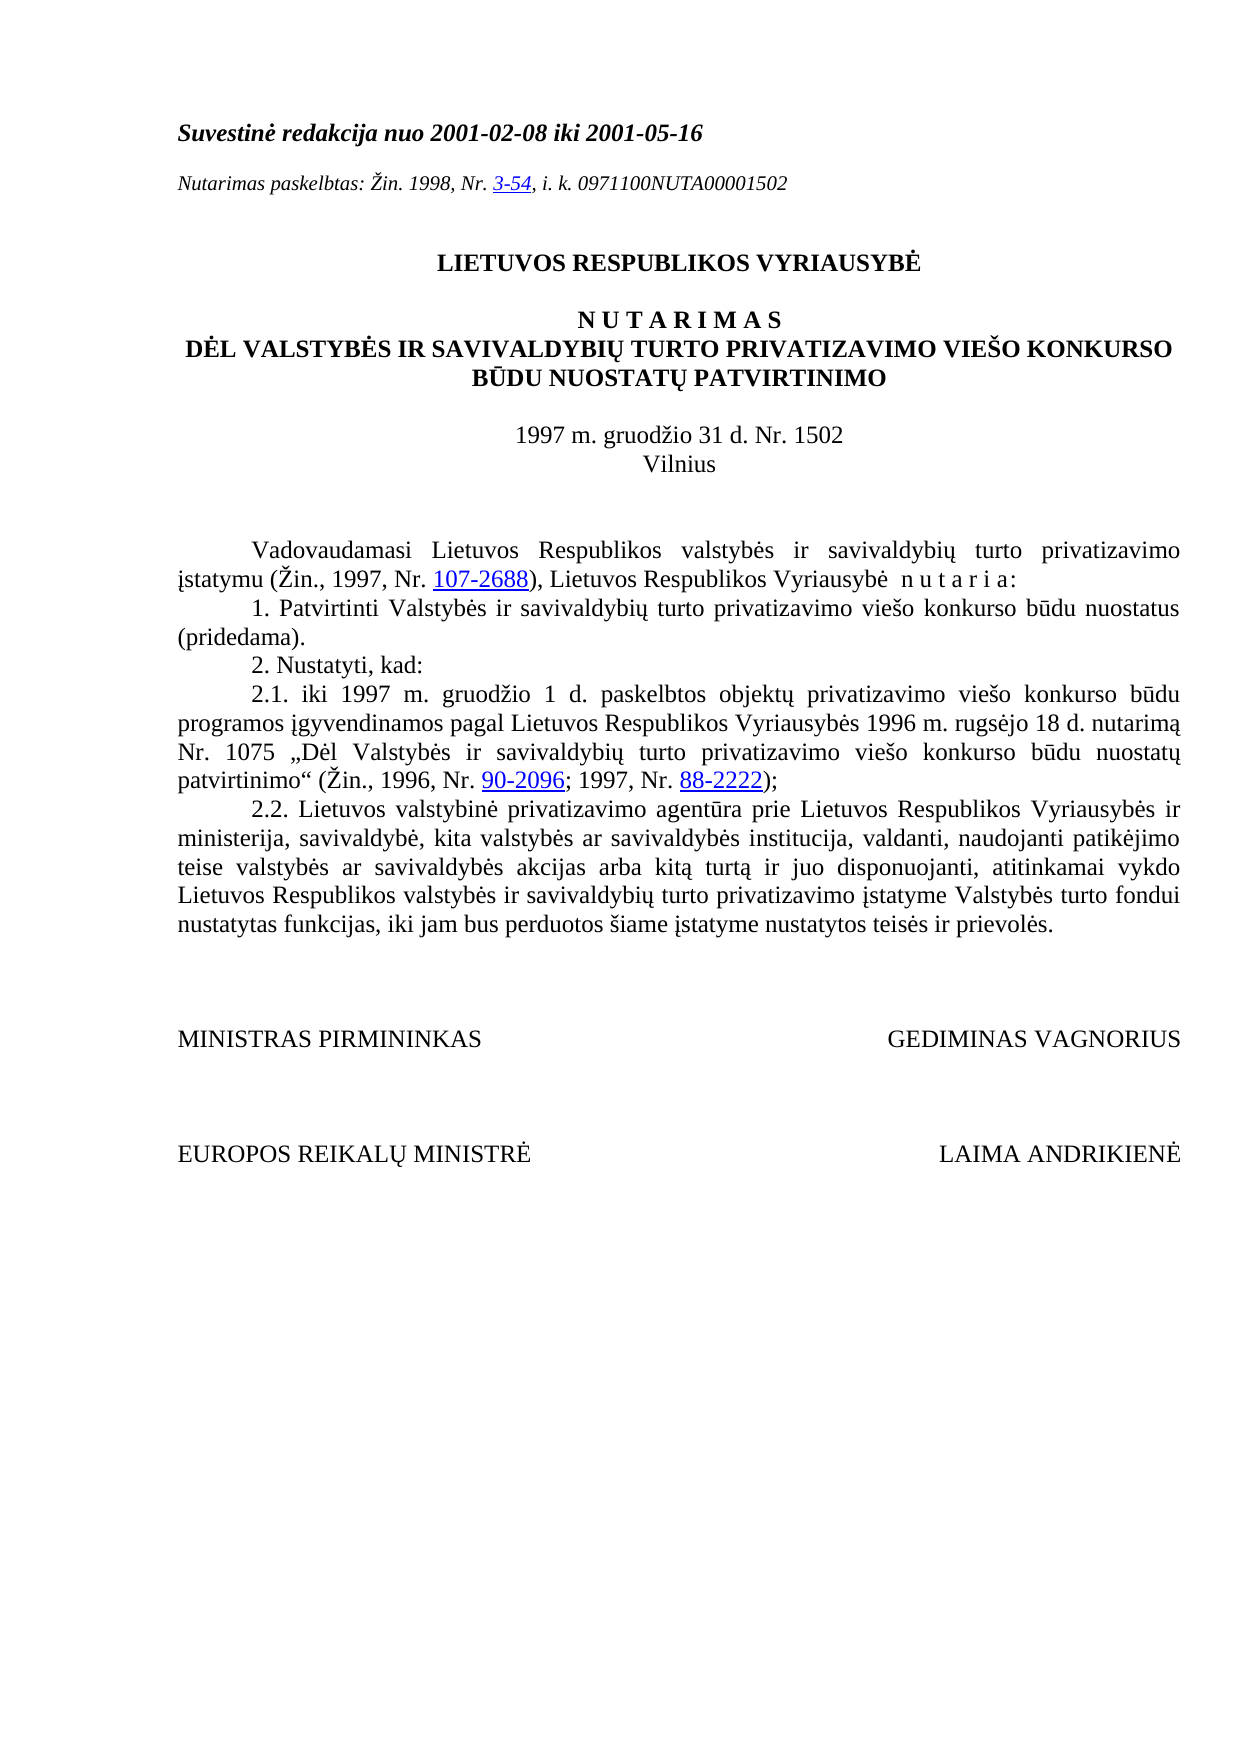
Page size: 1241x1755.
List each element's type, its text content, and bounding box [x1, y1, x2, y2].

text Vilnius [177, 449, 1181, 478]
text Europos reikalų ministrė Laima Andrikienė [177, 1139, 1181, 1168]
text DĖL VALSTYBĖS IR SAVIVALDYBIŲ TURTO PRIVATIZAVIMO VIEŠO KONKURSO BŪDU NUOSTATŲ PATVIRTINIMO [177, 334, 1181, 392]
text 2. Nustatyti, kad: [177, 650, 1181, 679]
text Ministras Pirmininkas Gediminas Vagnorius [177, 1024, 1181, 1053]
text 1997 m. gruodžio 31 d. Nr. 1502 [177, 420, 1181, 449]
text 1. Patvirtinti Valstybės ir savivaldybių turto privatizavimo viešo konkurso būdu nuostatus (pridedama). [177, 593, 1181, 650]
text Vadovaudamasi Lietuvos Respublikos valstybės ir savivaldybių turto privatizavimo įstatymu (Žin., 1997, Nr. 107-2688), Lietuvos Respublikos Vyriausybė nutaria: [177, 535, 1181, 593]
text 2.1. iki 1997 m. gruodžio 1 d. paskelbtos objektų privatizavimo viešo konkurso būdu programos įgyvendinamos pagal Lietuvos Respublikos Vyriausybės 1996 m. rugsėjo 18 d. nutarimą Nr. 1075 „Dėl Valstybės ir savivaldybių turto privatizavimo viešo konkurso būdu nuostatų patvirtinimo“ (Žin., 1996, Nr. 90-2096; 1997, Nr. 88-2222); [177, 679, 1181, 794]
text 2.2. Lietuvos valstybinė privatizavimo agentūra prie Lietuvos Respublikos Vyriausybės ir ministerija, savivaldybė, kita valstybės ar savivaldybės institucija, valdanti, naudojanti patikėjimo teise valstybės ar savivaldybės akcijas arba kitą turtą ir juo disponuojanti, atitinkamai vykdo Lietuvos Respublikos valstybės ir savivaldybių turto privatizavimo įstatyme Valstybės turto fondui nustatytas funkcijas, iki jam bus perduotos šiame įstatyme nustatytos teisės ir prievolės. [177, 794, 1181, 938]
text N U T A R I M A S [177, 305, 1181, 334]
text LIETUVOS RESPUBLIKOS VYRIAUSYBĖ [177, 248, 1181, 277]
text Suvestinė redakcija nuo 2001-02-08 iki 2001-05-16 [177, 118, 1181, 147]
text Nutarimas paskelbtas: Žin. 1998, Nr. 3-54, i. k. 0971100NUTA00001502 [177, 171, 1181, 195]
